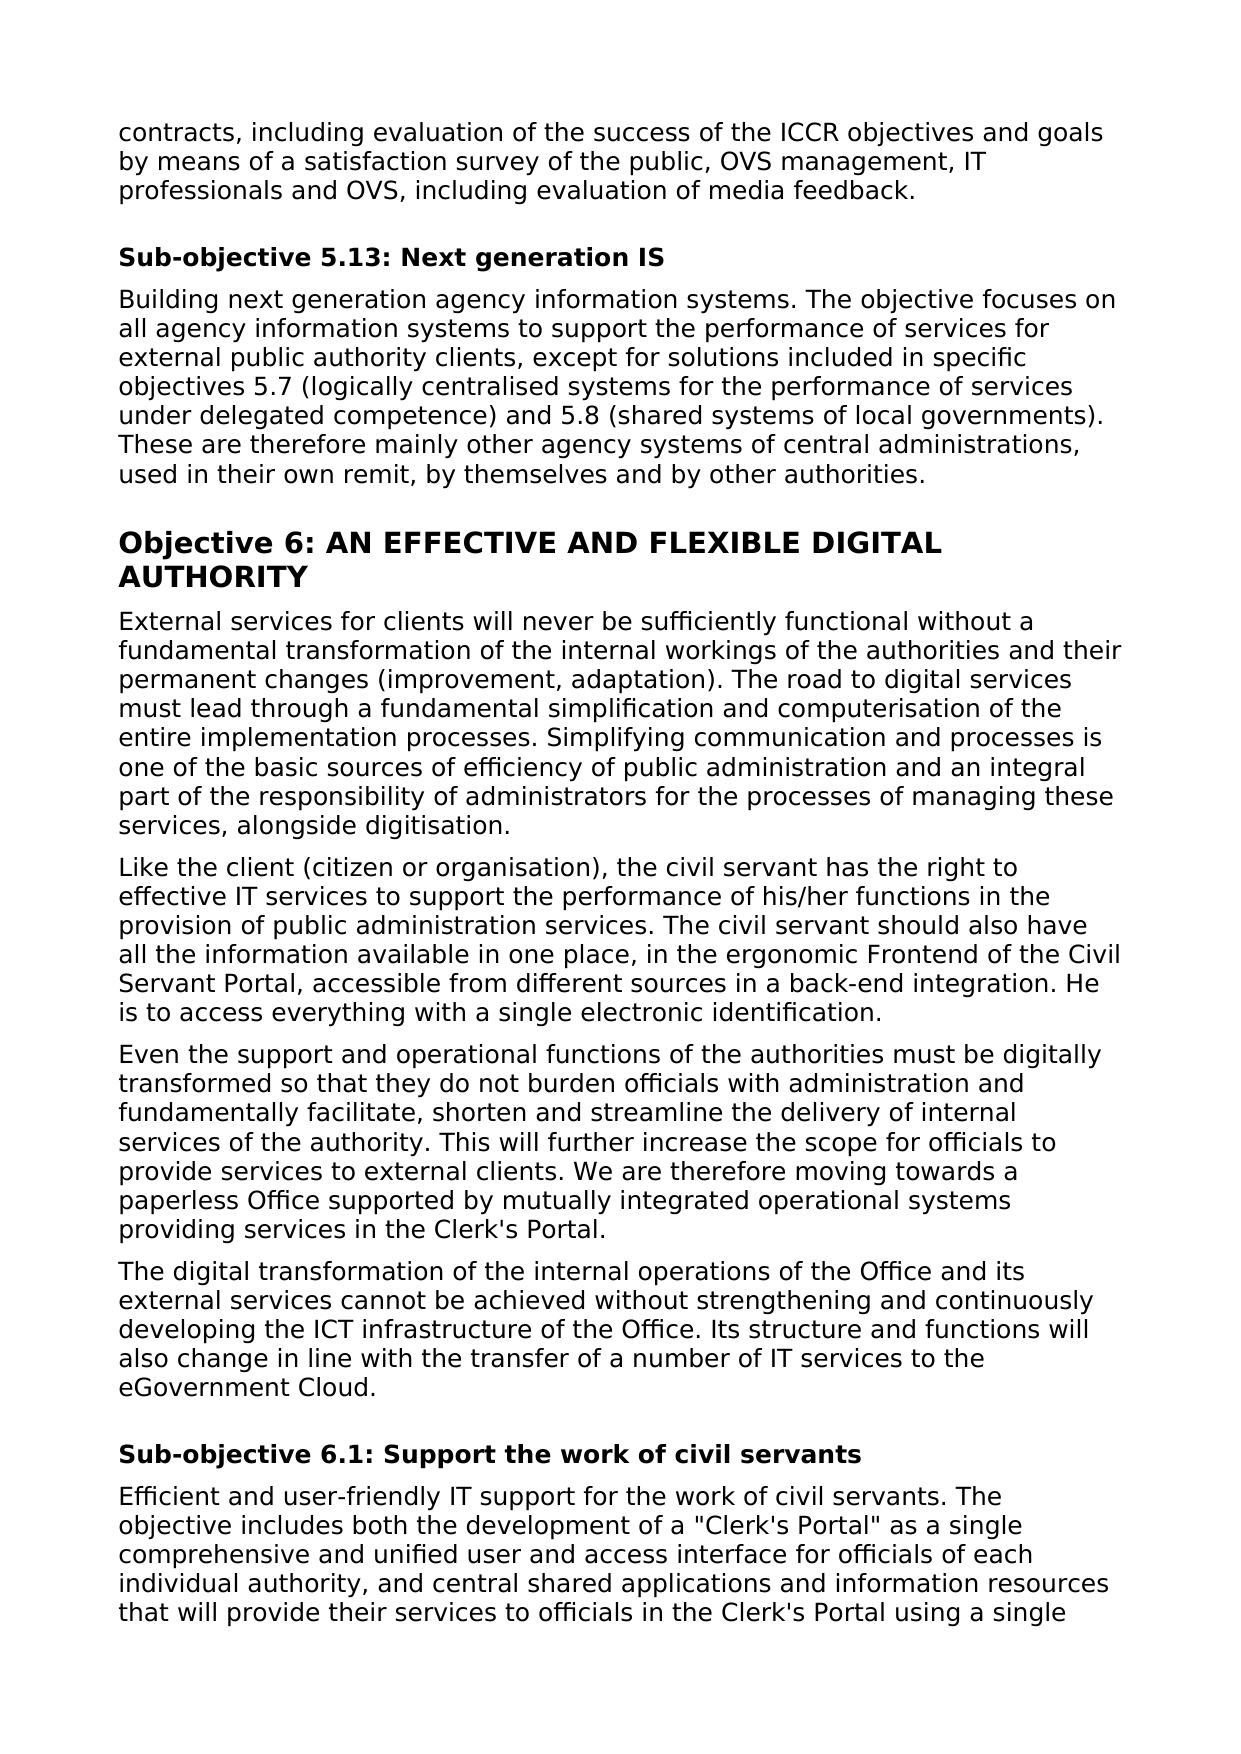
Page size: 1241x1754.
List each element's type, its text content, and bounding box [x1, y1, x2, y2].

text Like the client (citizen or organisation), the civil servant has the right to effective IT services to support the performance of his/her functions in the provision of public administration services. The civil servant should also have all the information available in one place, in the ergonomic Frontend of the Civil Servant Portal, accessible from different sources in a back-end integration. He is to access everything with a single electronic identification. [118, 853, 1122, 1028]
text Building next generation agency information systems. The objective focuses on all agency information systems to support the performance of services for external public authority clients, except for solutions included in specific objectives 5.7 (logically centralised systems for the performance of services under delegated competence) and 5.8 (shared systems of local governments). These are therefore mainly other agency systems of central administrations, used in their own remit, by themselves and by other authorities. [118, 285, 1122, 489]
text Efficient and user-friendly IT support for the work of civil servants. The objective includes both the development of a "Clerk's Portal" as a single comprehensive and unified user and access interface for officials of each individual authority, and central shared applications and information resources that will provide their services to officials in the Clerk's Portal using a single [118, 1482, 1122, 1628]
text Even the support and operational functions of the authorities must be digitally transformed so that they do not burden officials with administration and fundamentally facilitate, shorten and streamline the delivery of internal services of the authority. This will further increase the scope for officials to provide services to external clients. We are therefore moving towards a paperless Office supported by mutually integrated operational systems providing services in the Clerk's Portal. [118, 1040, 1122, 1244]
text contracts, including evaluation of the success of the ICCR objectives and goals by means of a satisfaction survey of the public, OVS management, IT professionals and OVS, including evaluation of media feedback. [118, 118, 1122, 206]
subtitle Sub-objective 6.1: Support the work of civil servants [118, 1440, 1122, 1469]
text External services for clients will never be sufficiently functional without a fundamental transformation of the internal workings of the authorities and their permanent changes (improvement, adaptation). The road to digital services must lead through a fundamental simplification and computerisation of the entire implementation processes. Simplifying communication and processes is one of the basic sources of efficiency of public administration and an integral part of the responsibility of administrators for the processes of managing these services, alongside digitisation. [118, 607, 1122, 840]
subtitle Sub-objective 5.13: Next generation IS [118, 243, 1122, 272]
subtitle Objective 6: AN EFFECTIVE AND FLEXIBLE DIGITAL AUTHORITY [118, 526, 1122, 594]
text The digital transformation of the internal operations of the Office and its external services cannot be achieved without strengthening and continuously developing the ICT infrastructure of the Office. Its structure and functions will also change in line with the transfer of a number of IT services to the eGovernment Cloud. [118, 1257, 1122, 1403]
